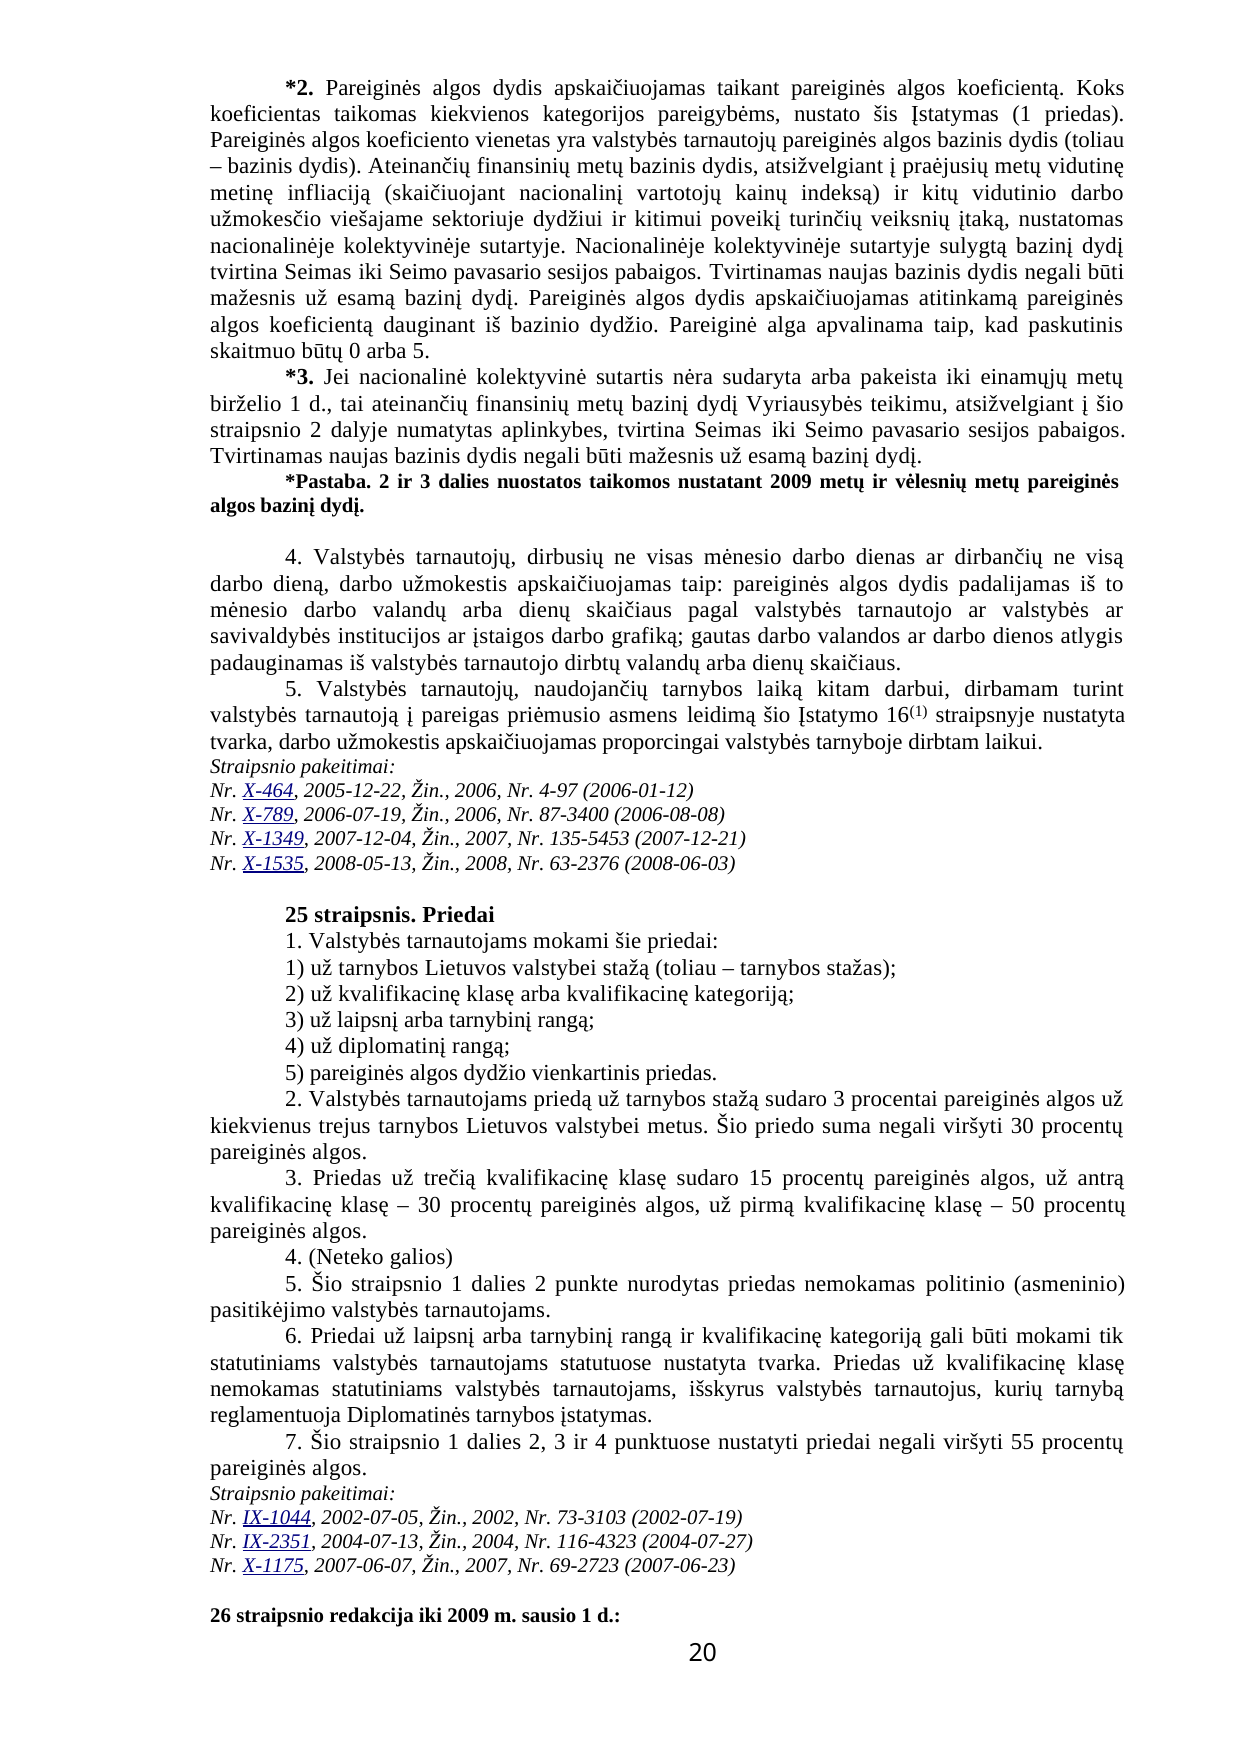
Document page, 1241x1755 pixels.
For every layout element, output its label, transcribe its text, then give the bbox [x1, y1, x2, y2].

text 5) pareiginės algos dydžio vienkartinis priedas. [210, 1059, 1126, 1085]
text 5. Valstybės tarnautojų, naudojančių tarnybos laiką kitam darbui, dirbamam turint valstybės tarnautoją į pareigas priėmusio asmens leidimą šio Įstatymo 16(1) straipsnyje nustatyta tvarka, darbo užmokestis apskaičiuojamas proporcingai valstybės tarnyboje dirbtam laikui. [210, 675, 1126, 754]
text Nr. IX-1044, 2002-07-05, Žin., 2002, Nr. 73-3103 (2002-07-19) [210, 1505, 1126, 1529]
text *2. Pareiginės algos dydis apskaičiuojamas taikant pareiginės algos koeficientą. Koks koeficientas taikomas kiekvienos kategorijos pareigybėms, nustato šis Įstatymas (1 priedas). Pareiginės algos koeficiento vienetas yra valstybės tarnautojų pareiginės algos bazinis dydis (toliau – bazinis dydis). Ateinančių finansinių metų bazinis dydis, atsižvelgiant į praėjusių metų vidutinę metinę infliaciją (skaičiuojant nacionalinį vartotojų kainų indeksą) ir kitų vidutinio darbo užmokesčio viešajame sektoriuje dydžiui ir kitimui poveikį turinčių veiksnių įtaką, nustatomas nacionalinėje kolektyvinėje sutartyje. Nacionalinėje kolektyvinėje sutartyje sulygtą bazinį dydį tvirtina Seimas iki Seimo pavasario sesijos pabaigos. Tvirtinamas naujas bazinis dydis negali būti mažesnis už esamą bazinį dydį. Pareiginės algos dydis apskaičiuojamas atitinkamą pareiginės algos koeficientą dauginant iš bazinio dydžio. Pareiginė alga apvalinama taip, kad paskutinis skaitmuo būtų 0 arba 5. [210, 73, 1126, 363]
text Nr. X-1349, 2007-12-04, Žin., 2007, Nr. 135-5453 (2007-12-21) [210, 826, 1120, 850]
text 1) už tarnybos Lietuvos valstybei stažą (toliau – tarnybos stažas); [210, 953, 1126, 980]
text 2) už kvalifikacinę klasę arba kvalifikacinę kategoriją; [210, 980, 1126, 1006]
text Nr. X-1535, 2008-05-13, Žin., 2008, Nr. 63-2376 (2008-06-03) [210, 850, 1120, 874]
text 26 straipsnio redakcija iki 2009 m. sausio 1 d.: [210, 1603, 1126, 1627]
text Nr. X-464, 2005-12-22, Žin., 2006, Nr. 4-97 (2006-01-12) [210, 778, 1120, 802]
text Nr. IX-2351, 2004-07-13, Žin., 2004, Nr. 116-4323 (2004-07-27) [210, 1529, 1120, 1553]
text 4. Valstybės tarnautojų, dirbusių ne visas mėnesio darbo dienas ar dirbančių ne visą darbo dieną, darbo užmokestis apskaičiuojamas taip: pareiginės algos dydis padalijamas iš to mėnesio darbo valandų arba dienų skaičiaus pagal valstybės tarnautojo ar valstybės ar savivaldybės institucijos ar įstaigos darbo grafiką; gautas darbo valandos ar darbo dienos atlygis padauginamas iš valstybės tarnautojo dirbtų valandų arba dienų skaičiaus. [210, 543, 1126, 675]
text 1. Valstybės tarnautojams mokami šie priedai: [210, 927, 1126, 953]
text 3) už laipsnį arba tarnybinį rangą; [210, 1006, 1126, 1033]
text 7. Šio straipsnio 1 dalies 2, 3 ir 4 punktuose nustatyti priedai negali viršyti 55 procentų pareiginės algos. [210, 1428, 1126, 1481]
text 3. Priedas už trečią kvalifikacinę klasę sudaro 15 procentų pareiginės algos, už antrą kvalifikacinę klasę – 30 procentų pareiginės algos, už pirmą kvalifikacinę klasę – 50 procentų pareiginės algos. [210, 1164, 1126, 1243]
text Straipsnio pakeitimai: [210, 1481, 1126, 1505]
text Nr. X-789, 2006-07-19, Žin., 2006, Nr. 87-3400 (2006-08-08) [210, 802, 1120, 826]
text 25 straipsnis. Priedai [210, 901, 1126, 927]
text 6. Priedai už laipsnį arba tarnybinį rangą ir kvalifikacinę kategoriją gali būti mokami tik statutiniams valstybės tarnautojams statutuose nustatyta tvarka. Priedas už kvalifikacinę klasę nemokamas statutiniams valstybės tarnautojams, išskyrus valstybės tarnautojus, kurių tarnybą reglamentuoja Diplomatinės tarnybos įstatymas. [210, 1322, 1126, 1428]
text *Pastaba. 2 ir 3 dalies nuostatos taikomos nustatant 2009 metų ir vėlesnių metų pareiginės algos bazinį dydį. [210, 469, 1120, 517]
text *3. Jei nacionalinė kolektyvinė sutartis nėra sudaryta arba pakeista iki einamųjų metų birželio 1 d., tai ateinančių finansinių metų bazinį dydį Vyriausybės teikimu, atsižvelgiant į šio straipsnio 2 dalyje numatytas aplinkybes, tvirtina Seimas iki Seimo pavasario sesijos pabaigos. Tvirtinamas naujas bazinis dydis negali būti mažesnis už esamą bazinį dydį. [210, 363, 1126, 469]
text 5. Šio straipsnio 1 dalies 2 punkte nurodytas priedas nemokamas politinio (asmeninio) pasitikėjimo valstybės tarnautojams. [210, 1270, 1126, 1322]
text 4. (Neteko galios) [210, 1243, 1126, 1270]
text 2. Valstybės tarnautojams priedą už tarnybos stažą sudaro 3 procentai pareiginės algos už kiekvienus trejus tarnybos Lietuvos valstybei metus. Šio priedo suma negali viršyti 30 procentų pareiginės algos. [210, 1085, 1126, 1164]
text 4) už diplomatinį rangą; [210, 1033, 1126, 1059]
text Straipsnio pakeitimai: [210, 754, 1126, 778]
text Nr. X-1175, 2007-06-07, Žin., 2007, Nr. 69-2723 (2007-06-23) [210, 1553, 1120, 1577]
